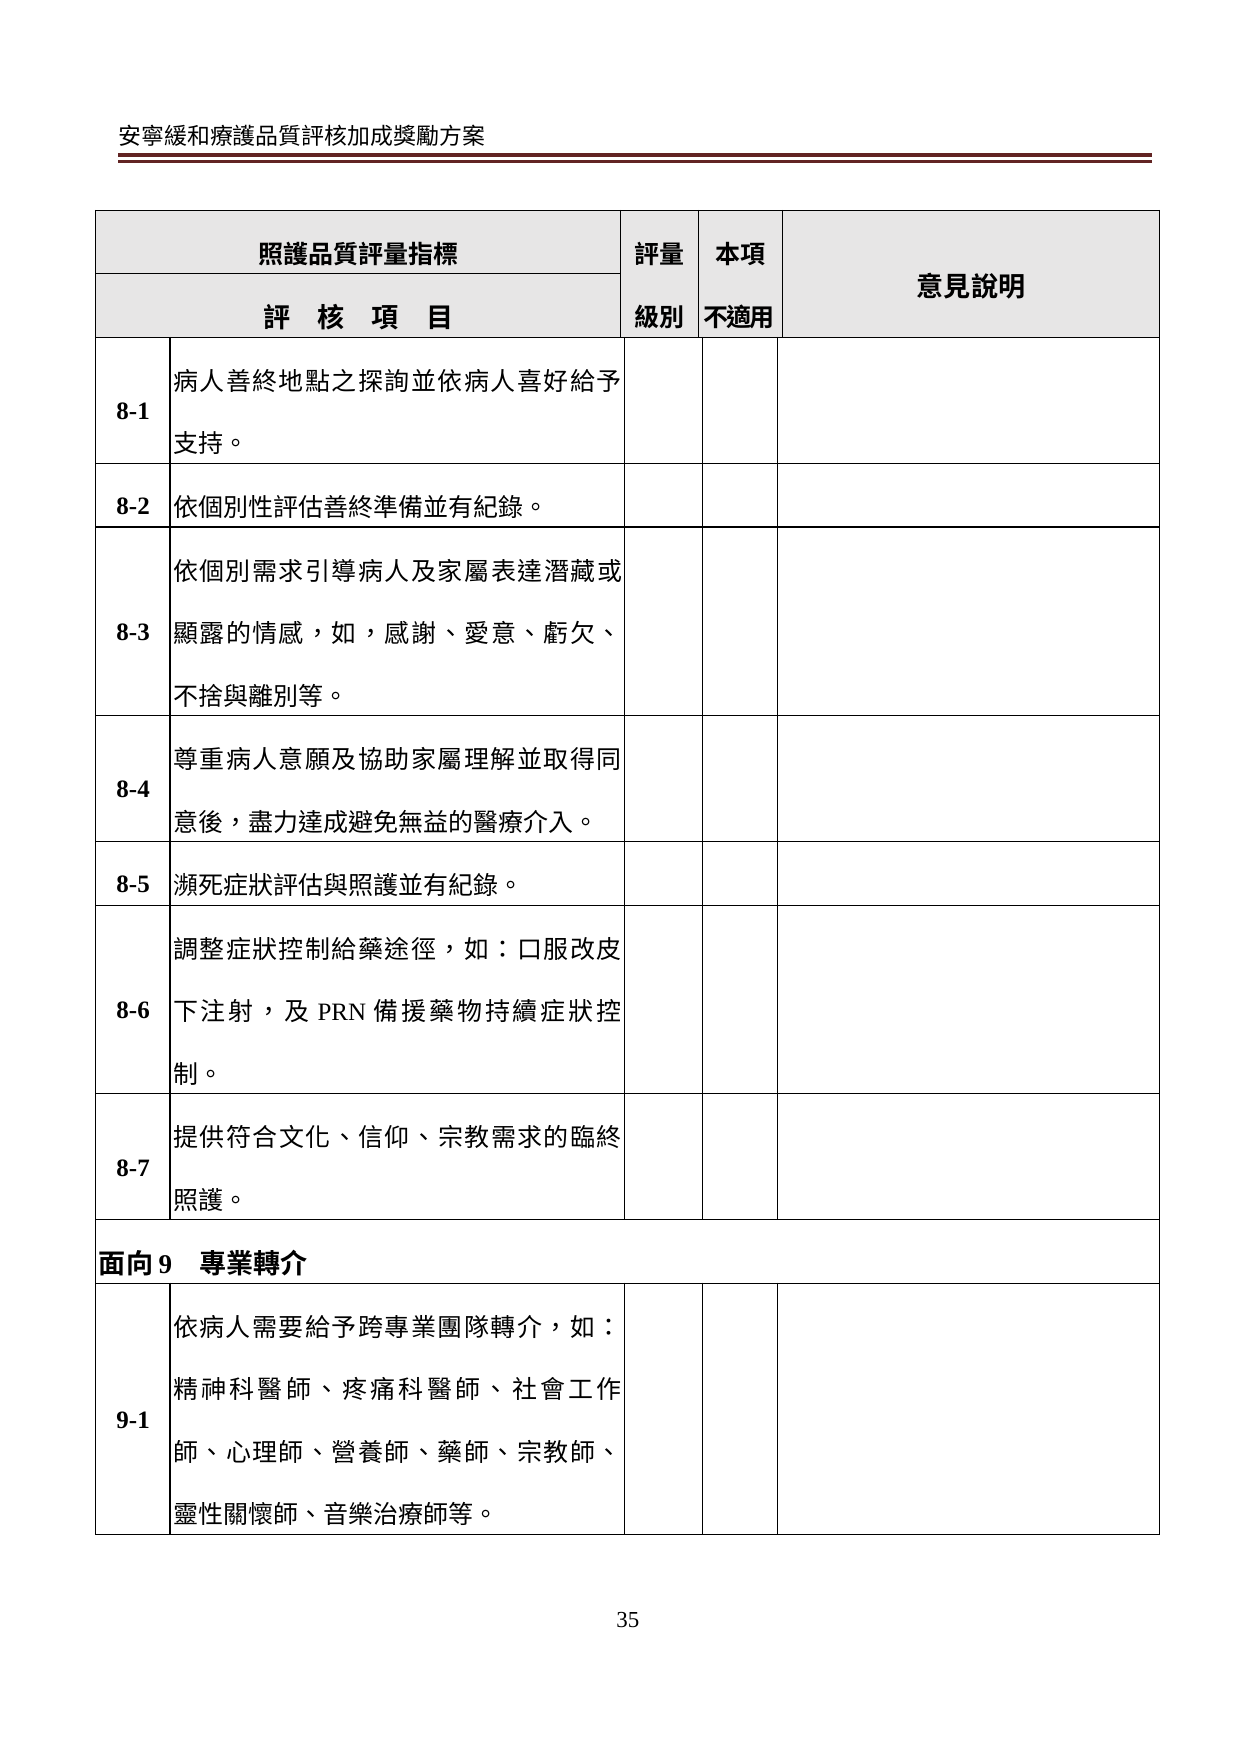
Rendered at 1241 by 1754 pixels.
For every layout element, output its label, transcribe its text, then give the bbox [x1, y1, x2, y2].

table_header 評量 級別 [621, 211, 698, 337]
table_cell [778, 1094, 1159, 1219]
table_cell [625, 528, 702, 715]
table_cell [778, 906, 1159, 1093]
table_cell 8-1 [96, 338, 169, 463]
table_cell 依病人需要給予跨專業團隊轉介，如：精神科醫師、疼痛科醫師、社會工作師、心理師、營養師、藥師、宗教師、靈性關懷師、音樂治療師等。 [171, 1284, 624, 1534]
table_cell 尊重病人意願及協助家屬理解並取得同意後，盡力達成避免無益的醫療介入。 [171, 716, 624, 841]
table_cell [625, 1284, 702, 1534]
table_cell 8-3 [96, 528, 169, 715]
table_header 意見說明 [783, 211, 1159, 337]
table_cell 病人善終地點之探詢並依病人喜好給予支持。 [171, 338, 624, 463]
table_cell [625, 464, 702, 526]
table_cell 8-4 [96, 716, 169, 841]
table_cell [703, 338, 777, 463]
table_cell [625, 842, 702, 904]
table_cell 8-6 [96, 906, 169, 1093]
table_cell 8-2 [96, 464, 169, 526]
table_header 本項 不適用 [699, 211, 782, 337]
table_cell 8-7 [96, 1094, 169, 1219]
table_cell [703, 716, 777, 841]
table_cell 提供符合文化、信仰、宗教需求的臨終照護。 [171, 1094, 624, 1219]
table_cell [625, 1094, 702, 1219]
table_cell [703, 1094, 777, 1219]
table_cell [778, 464, 1159, 526]
table_cell [703, 842, 777, 904]
table_cell [625, 716, 702, 841]
table_cell [625, 338, 702, 463]
table_cell [778, 338, 1159, 463]
table_cell 評 核 項 目 [96, 274, 620, 337]
table_header 照護品質評量指標 [96, 211, 620, 273]
table_cell 面向9 專業轉介 [96, 1220, 1159, 1283]
table_cell [703, 906, 777, 1093]
table_cell [778, 842, 1159, 904]
table_cell [778, 528, 1159, 715]
table_cell [625, 906, 702, 1093]
table_cell 依個別需求引導病人及家屬表達潛藏或顯露的情感，如，感謝、愛意、虧欠、不捨與離別等。 [171, 528, 624, 715]
table_cell [778, 716, 1159, 841]
table_cell 依個別性評估善終準備並有紀錄。 [171, 464, 624, 526]
table_cell 9-1 [96, 1284, 169, 1534]
table_cell 瀕死症狀評估與照護並有紀錄。 [171, 842, 624, 904]
table_cell [703, 464, 777, 526]
table_cell [703, 528, 777, 715]
table_cell 8-5 [96, 842, 169, 904]
table_cell 調整症狀控制給藥途徑，如：口服改皮下注射，及PRN備援藥物持續症狀控制。 [171, 906, 624, 1093]
table_cell [778, 1284, 1159, 1534]
table_cell [703, 1284, 777, 1534]
